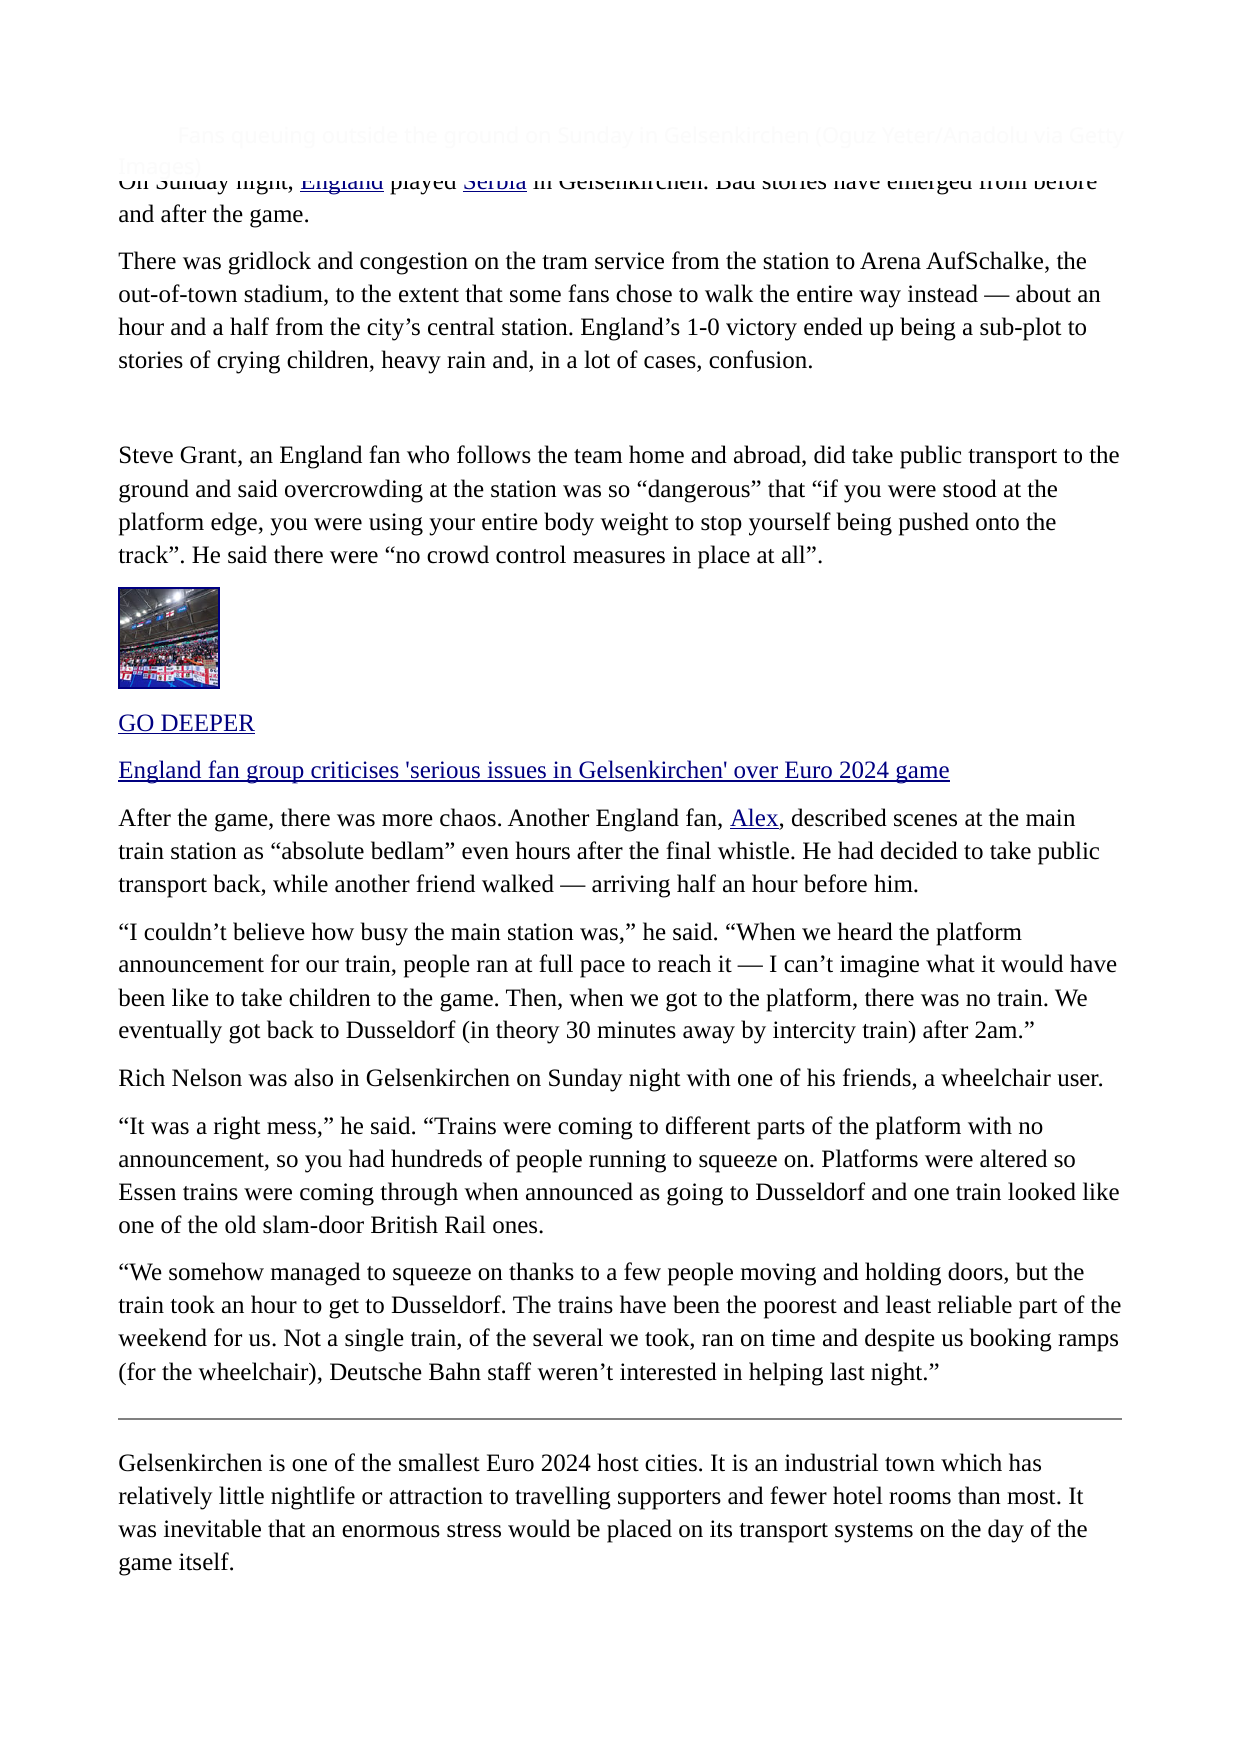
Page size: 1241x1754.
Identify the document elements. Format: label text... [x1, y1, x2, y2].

text Steve Grant, an England fan who follows the team home and abroad, did take public transport to the ground and said overcrowding at the station was so “dangerous” that “if you were stood at the platform edge, you were using your entire body weight to stop yourself being pushed onto the track”. He said there were “no crowd control measures in place at all”. [118, 441, 1122, 568]
text After the game, there was more chaos. Another England fan, Alex, described scenes at the main train station as “absolute bedlam” even hours after the final whistle. He had decided to take public transport back, while another friend walked — arriving half an hour before him. [118, 803, 1122, 898]
text “It was a right mess,” he said. “Trains were coming to different parts of the platform with no announcement, so you had hundreds of people running to squeeze on. Platforms were altered so Essen trains were coming through when announced as going to Dusseldorf and one train looked like one of the old slam-door British Rail ones. [118, 1111, 1122, 1239]
text Rich Nelson was also in Gelsenkirchen on Sunday night with one of his friends, a wheelchair user. [118, 1063, 1122, 1092]
text England fan group criticises 'serious issues in Gelsenkirchen' over Euro 2024 game [118, 755, 1122, 784]
text Fans queuing outside the ground on Sunday in Gelsenkirchen (Oguz Yeter/Anadolu via Getty Images) [118, 118, 1170, 181]
text On Sunday night, England played Serbia in Gelsenkirchen. Bad stories have emerged from before and after the game. [118, 181, 1122, 227]
text “I couldn’t believe how busy the main station was,” he said. “When we heard the platform announcement for our train, people ran at full pace to reach it — I can’t imagine what it would have been like to take children to the game. Then, when we got to the platform, there was no train. We eventually got back to Dusseldorf (in theory 30 minutes away by intercity train) after 2am.” [118, 917, 1122, 1044]
text “We somehow managed to squeeze on thanks to a few people moving and holding doors, but the train took an hour to get to Dusseldorf. The trains have been the poorest and least reliable part of the weekend for us. Not a single train, of the several we took, ran on time and despite us booking ramps (for the wheelchair), Deutsche Bahn staff weren’t interested in helping last night.” [118, 1257, 1122, 1385]
picture [120, 589, 218, 687]
text Gelsenkirchen is one of the smallest Euro 2024 host cities. It is an industrial town which has relatively little nightlife or attraction to travelling supporters and fewer hotel rooms than most. It was inevitable that an enormous stress would be placed on its transport systems on the day of the game itself. [118, 1448, 1122, 1576]
text GO DEEPER [118, 708, 1122, 736]
text There was gridlock and congestion on the tram service from the station to Arena AufSchalke, the out-of-town stadium, to the extent that some fans chose to walk the entire way instead — about an hour and a half from the city’s central station. England’s 1-0 victory ended up being a sub-plot to stories of crying children, heavy rain and, in a lot of cases, confusion. [118, 246, 1122, 374]
